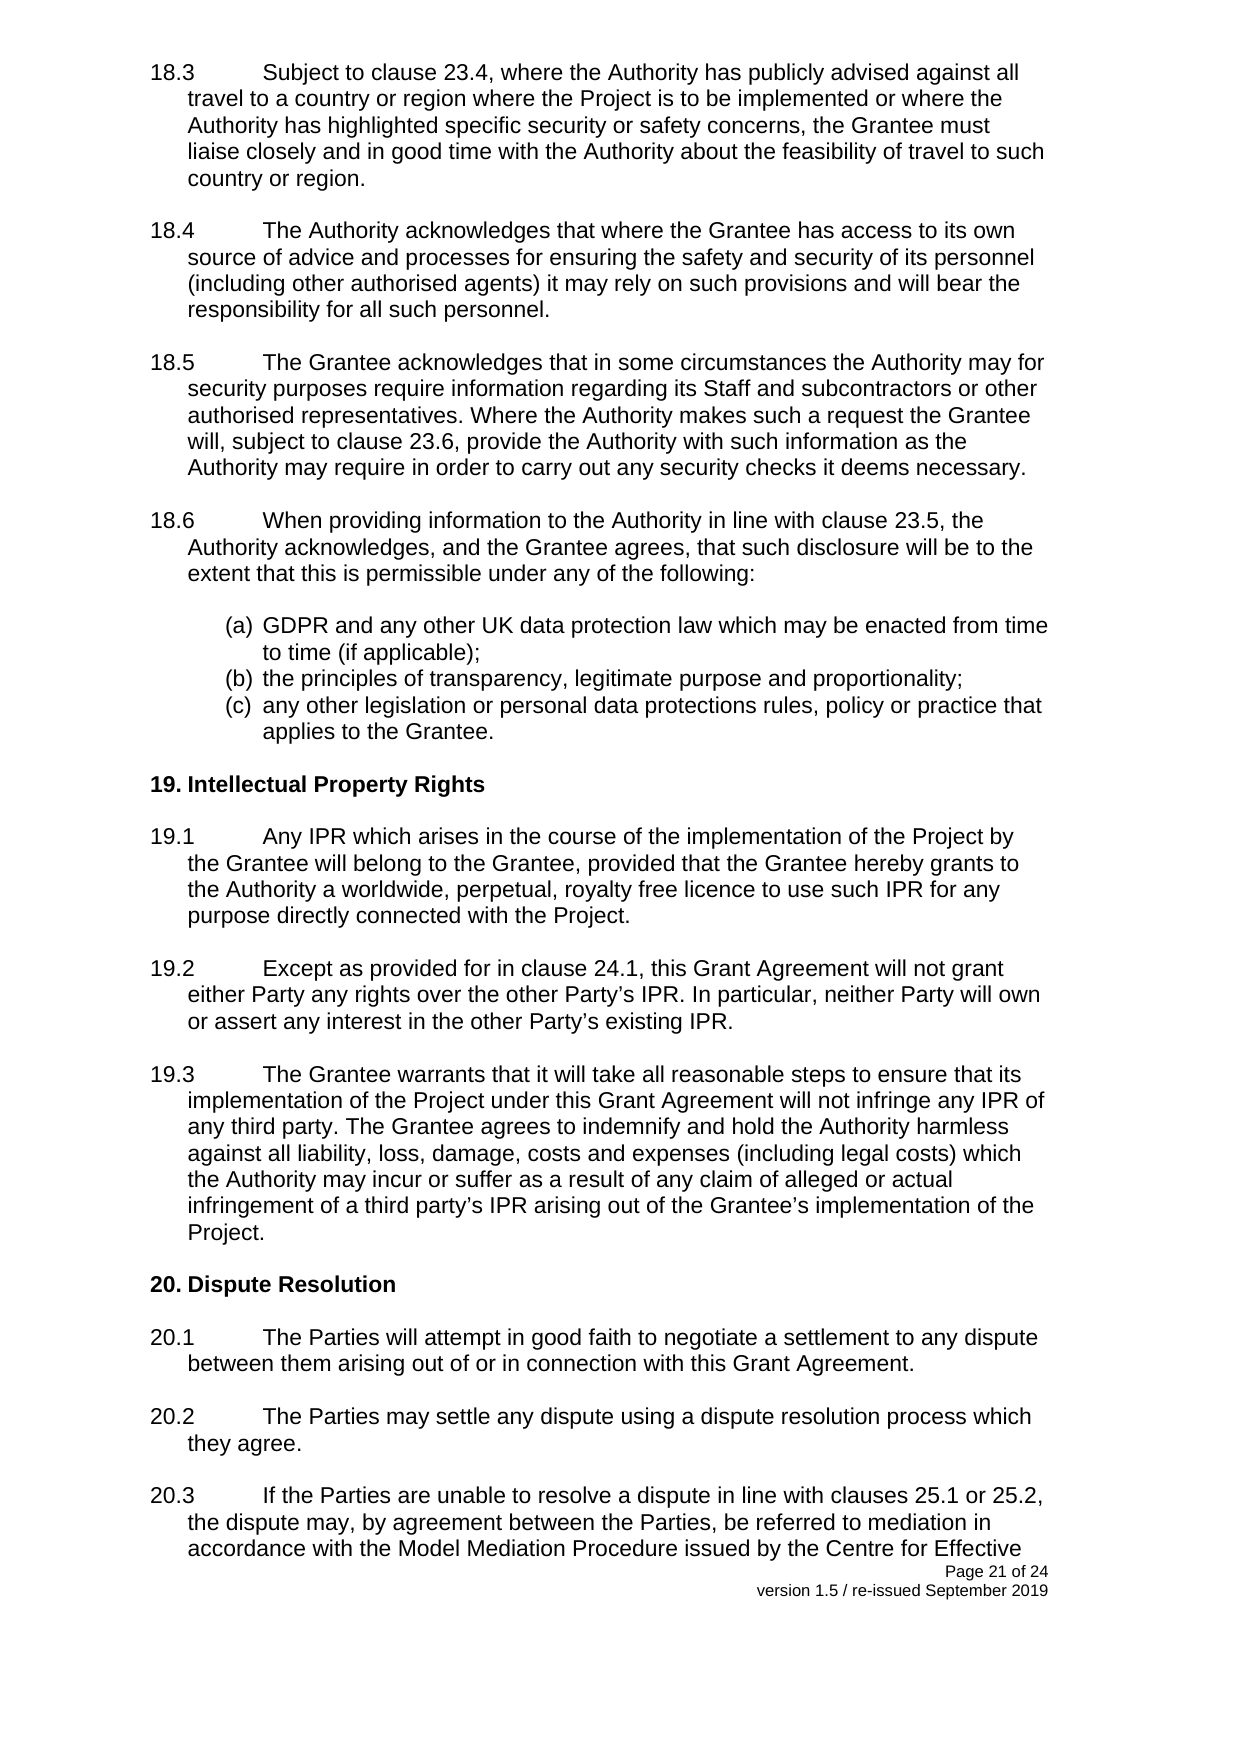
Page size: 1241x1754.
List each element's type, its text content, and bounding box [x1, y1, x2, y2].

subtitle Dispute Resolution [150, 1271, 1048, 1298]
list the principles of transparency, legitimate purpose and proportionality; [225, 665, 1048, 692]
list The Parties may settle any dispute using a dispute resolution process which they agree. [150, 1403, 1048, 1456]
list If the Parties are unable to resolve a dispute in line with clauses 25.1 or 25.2, the dispute may, by agreement between the Parties, be referred to mediation in accordance with the Model Mediation Procedure issued by the Centre for Effective [150, 1482, 1048, 1561]
list Subject to clause 23.4, where the Authority has publicly advised against all travel to a country or region where the Project is to be implemented or where the Authority has highlighted specific security or safety concerns, the Grantee must liaise closely and in good time with the Authority about the feasibility of travel to such country or region. [150, 59, 1048, 191]
list When providing information to the Authority in line with clause 23.5, the Authority acknowledges, and the Grantee agrees, that such disclosure will be to the extent that this is permissible under any of the following: [150, 507, 1048, 586]
list The Parties will attempt in good faith to negotiate a settlement to any dispute between them arising out of or in connection with this Grant Agreement. [150, 1324, 1048, 1377]
list The Grantee acknowledges that in some circumstances the Authority may for security purposes require information regarding its Staff and subcontractors or other authorised representatives. Where the Authority makes such a request the Grantee will, subject to clause 23.6, provide the Authority with such information as the Authority may require in order to carry out any security checks it deems necessary. [150, 349, 1048, 481]
list The Authority acknowledges that where the Grantee has access to its own source of advice and processes for ensuring the safety and security of its personnel (including other authorised agents) it may rely on such provisions and will bear the responsibility for all such personnel. [150, 217, 1048, 323]
list GDPR and any other UK data protection law which may be enacted from time to time (if applicable); [225, 612, 1048, 665]
list any other legislation or personal data protections rules, policy or practice that applies to the Grantee. [225, 692, 1048, 744]
list Any IPR which arises in the course of the implementation of the Project by the Grantee will belong to the Grantee, provided that the Grantee hereby grants to the Authority a worldwide, perpetual, royalty free licence to use such IPR for any purpose directly connected with the Project. [150, 823, 1048, 929]
subtitle Intellectual Property Rights [150, 771, 1048, 797]
list Except as provided for in clause 24.1, this Grant Agreement will not grant either Party any rights over the other Party’s IPR. In particular, neither Party will own or assert any interest in the other Party’s existing IPR. [150, 955, 1048, 1034]
list The Grantee warrants that it will take all reasonable steps to ensure that its implementation of the Project under this Grant Agreement will not infringe any IPR of any third party. The Grantee agrees to indemnify and hold the Authority harmless against all liability, loss, damage, costs and expenses (including legal costs) which the Authority may incur or suffer as a result of any claim of alleged or actual infringement of a third party’s IPR arising out of the Grantee’s implementation of the Project. [150, 1061, 1048, 1245]
